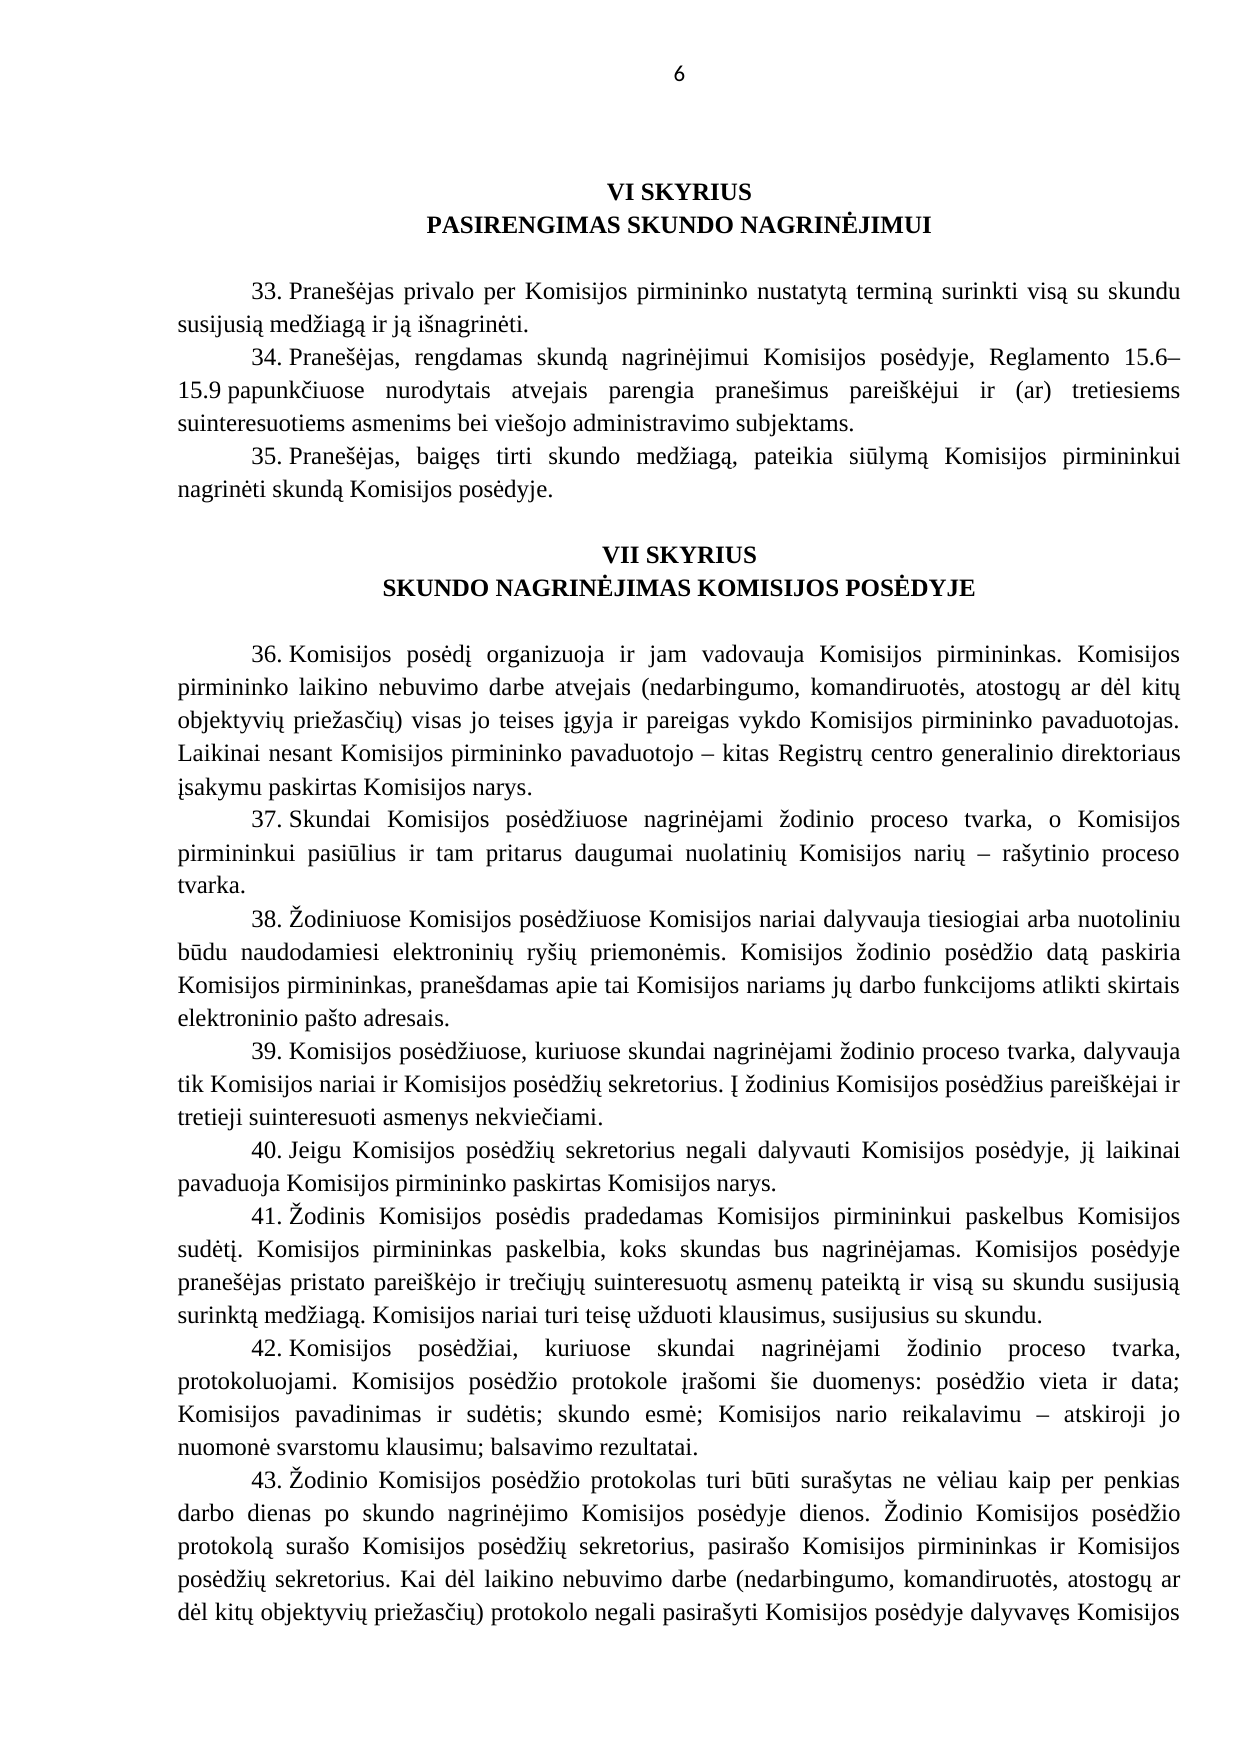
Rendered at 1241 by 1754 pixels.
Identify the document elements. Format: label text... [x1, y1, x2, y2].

text 38. Žodiniuose Komisijos posėdžiuose Komisijos nariai dalyvauja tiesiogiai arba nuotoliniu būdu naudodamiesi elektroninių ryšių priemonėmis. Komisijos žodinio posėdžio datą paskiria Komisijos pirmininkas, pranešdamas apie tai Komisijos nariams jų darbo funkcijoms atlikti skirtais elektroninio pašto adresais. [177, 904, 1181, 1031]
text 43. Žodinio Komisijos posėdžio protokolas turi būti surašytas ne vėliau kaip per penkias darbo dienas po skundo nagrinėjimo Komisijos posėdyje dienos. Žodinio Komisijos posėdžio protokolą surašo Komisijos posėdžių sekretorius, pasirašo Komisijos pirmininkas ir Komisijos posėdžių sekretorius. Kai dėl laikino nebuvimo darbe (nedarbingumo, komandiruotės, atostogų ar dėl kitų objektyvių priežasčių) protokolo negali pasirašyti Komisijos posėdyje dalyvavęs Komisijos [177, 1465, 1181, 1626]
text 35. Pranešėjas, baigęs tirti skundo medžiagą, pateikia siūlymą Komisijos pirmininkui nagrinėti skundą Komisijos posėdyje. [177, 441, 1181, 503]
text SKUNDO NAGRINĖJIMAS KOMISIJOS POSĖDYJE [177, 573, 1181, 602]
text 40. Jeigu Komisijos posėdžių sekretorius negali dalyvauti Komisijos posėdyje, jį laikinai pavaduoja Komisijos pirmininko paskirtas Komisijos narys. [177, 1135, 1181, 1197]
text 42. Komisijos posėdžiai, kuriuose skundai nagrinėjami žodinio proceso tvarka, protokoluojami. Komisijos posėdžio protokole įrašomi šie duomenys: posėdžio vieta ir data; Komisijos pavadinimas ir sudėtis; skundo esmė; Komisijos nario reikalavimu – atskiroji jo nuomonė svarstomu klausimu; balsavimo rezultatai. [177, 1333, 1181, 1461]
text 34. Pranešėjas, rengdamas skundą nagrinėjimui Komisijos posėdyje, Reglamento 15.6–15.9 papunkčiuose nurodytais atvejais parengia pranešimus pareiškėjui ir (ar) tretiesiems suinteresuotiems asmenims bei viešojo administravimo subjektams. [177, 342, 1181, 437]
text 37. Skundai Komisijos posėdžiuose nagrinėjami žodinio proceso tvarka, o Komisijos pirmininkui pasiūlius ir tam pritarus daugumai nuolatinių Komisijos narių – rašytinio proceso tvarka. [177, 804, 1181, 899]
subtitle PASIRENGIMAS SKUNDO NAGRINĖJIMUI [177, 210, 1181, 239]
text VII SKYRIUS [177, 540, 1181, 569]
text 39. Komisijos posėdžiuose, kuriuose skundai nagrinėjami žodinio proceso tvarka, dalyvauja tik Komisijos nariai ir Komisijos posėdžių sekretorius. Į žodinius Komisijos posėdžius pareiškėjai ir tretieji suinteresuoti asmenys nekviečiami. [177, 1036, 1181, 1131]
text 36. Komisijos posėdį organizuoja ir jam vadovauja Komisijos pirmininkas. Komisijos pirmininko laikino nebuvimo darbe atvejais (nedarbingumo, komandiruotės, atostogų ar dėl kitų objektyvių priežasčių) visas jo teises įgyja ir pareigas vykdo Komisijos pirmininko pavaduotojas. Laikinai nesant Komisijos pirmininko pavaduotojo – kitas Registrų centro generalinio direktoriaus įsakymu paskirtas Komisijos narys. [177, 639, 1181, 800]
text 33. Pranešėjas privalo per Komisijos pirmininko nustatytą terminą surinkti visą su skundu susijusią medžiagą ir ją išnagrinėti. [177, 276, 1181, 338]
subtitle VI SKYRIUS [177, 177, 1181, 206]
text 41. Žodinis Komisijos posėdis pradedamas Komisijos pirmininkui paskelbus Komisijos sudėtį. Komisijos pirmininkas paskelbia, koks skundas bus nagrinėjamas. Komisijos posėdyje pranešėjas pristato pareiškėjo ir trečiųjų suinteresuotų asmenų pateiktą ir visą su skundu susijusią surinktą medžiagą. Komisijos nariai turi teisę užduoti klausimus, susijusius su skundu. [177, 1201, 1181, 1329]
